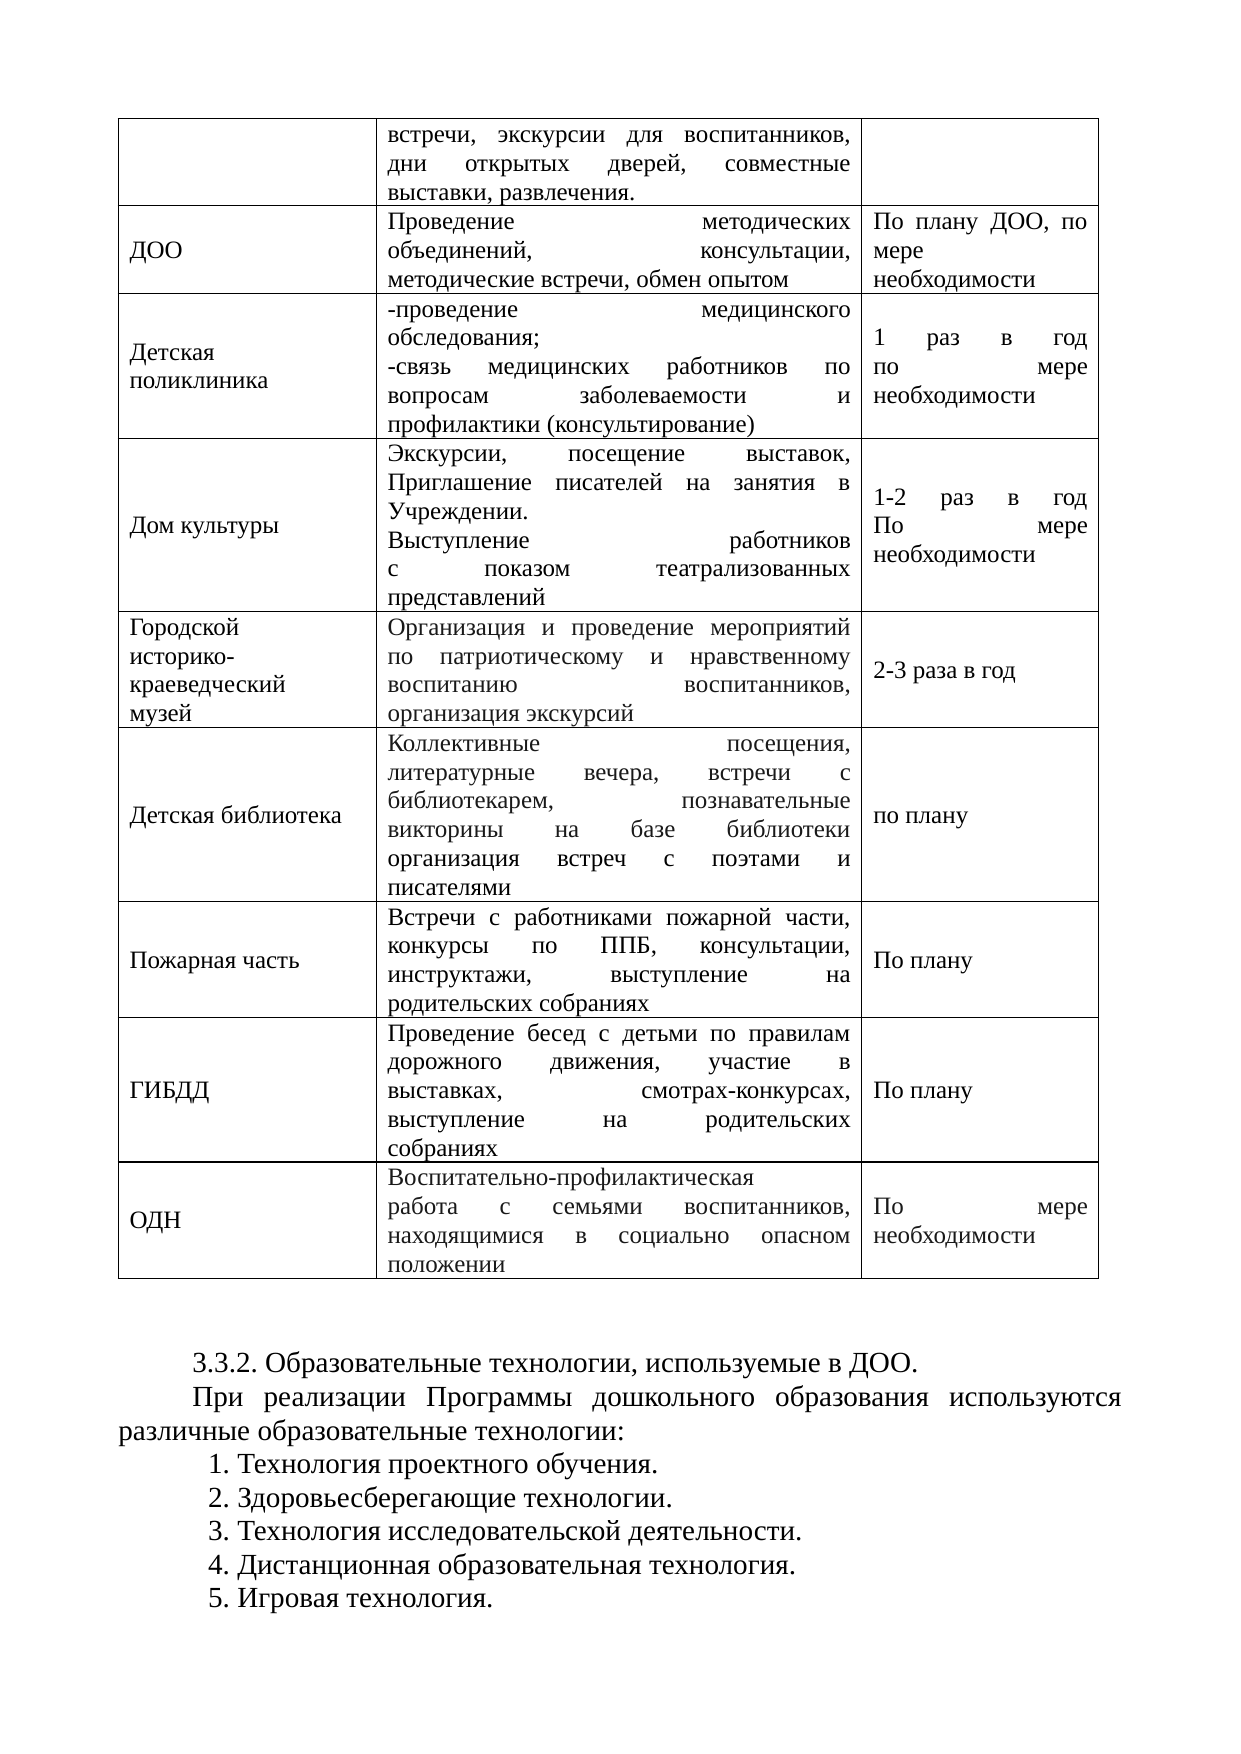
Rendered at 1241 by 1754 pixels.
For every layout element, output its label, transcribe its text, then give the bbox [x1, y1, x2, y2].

table_cell ОДН [119, 1163, 376, 1277]
text 4. Дистанционная образовательная технология. [135, 1547, 1116, 1580]
table_cell Проведение бесед с детьми по правилам дорожного движения, участие в выставках, смотрах-конкурсах, выступление на родительских собраниях [377, 1018, 861, 1161]
table_cell Организация и проведение мероприятий по патриотическому и нравственному воспитанию воспитанников, организация экскурсий [377, 612, 861, 727]
table_cell -проведение медицинского обследования; -связь медицинских работников по вопросам заболеваемости и профилактики (консультирование) [377, 294, 861, 437]
table_cell Коллективные посещения, литературные вечера, встречи с библиотекарем, познавательные викторины на базе библиотеки организация встреч с поэтами и писателями [377, 728, 861, 901]
table_cell Проведение методических объединений, консультации, методические встречи, обмен опытом [377, 206, 861, 293]
table_cell По плану ДОО, по мере необходимости [862, 206, 1098, 293]
text 1. Технология проектного обучения. [135, 1446, 1116, 1480]
table_cell [862, 119, 1098, 205]
table_cell ГИБДД [119, 1018, 376, 1161]
table_cell Воспитательно-профилактическая работа с семьями воспитанников, находящимися в социально опасном положении [377, 1163, 861, 1277]
table_cell ДОО [119, 206, 376, 293]
table_cell Пожарная часть [119, 902, 376, 1017]
table_cell Детская библиотека [119, 728, 376, 901]
table_cell [119, 119, 376, 205]
text 3. Технология исследовательской деятельности. [135, 1513, 1116, 1547]
table_cell по плану [862, 728, 1098, 901]
table_cell Детская поликлиника [119, 294, 376, 437]
table_cell 1 раз в год по мере необходимости [862, 294, 1098, 437]
table_cell По мере необходимости [862, 1163, 1098, 1277]
table_cell Встречи с работниками пожарной части, конкурсы по ППБ, консультации, инструктажи, выступление на родительских собраниях [377, 902, 861, 1017]
text При реализации Программы дошкольного образования используются различные образовательные технологии: [118, 1379, 1122, 1446]
table_cell 1-2 раз в год По мере необходимости [862, 439, 1098, 611]
table_cell 2-3 раза в год [862, 612, 1098, 727]
text 5. Игровая технология. [135, 1580, 1116, 1614]
text 2. Здоровьесберегающие технологии. [135, 1480, 1116, 1513]
table_cell Дом культуры [119, 439, 376, 611]
text 3.3.2. Образовательные технологии, используемые в ДОО. [118, 1346, 1122, 1379]
table_cell встречи, экскурсии для воспитанников, дни открытых дверей, совместные выставки, развлечения. [377, 119, 861, 205]
table_cell По плану [862, 902, 1098, 1017]
table_cell По плану [862, 1018, 1098, 1161]
table_cell Экскурсии, посещение выставок, Приглашение писателей на занятия в Учреждении. Выступление работников с показом театрализованных представлений [377, 439, 861, 611]
table_cell Городской историко-краеведческий музей [119, 612, 376, 727]
